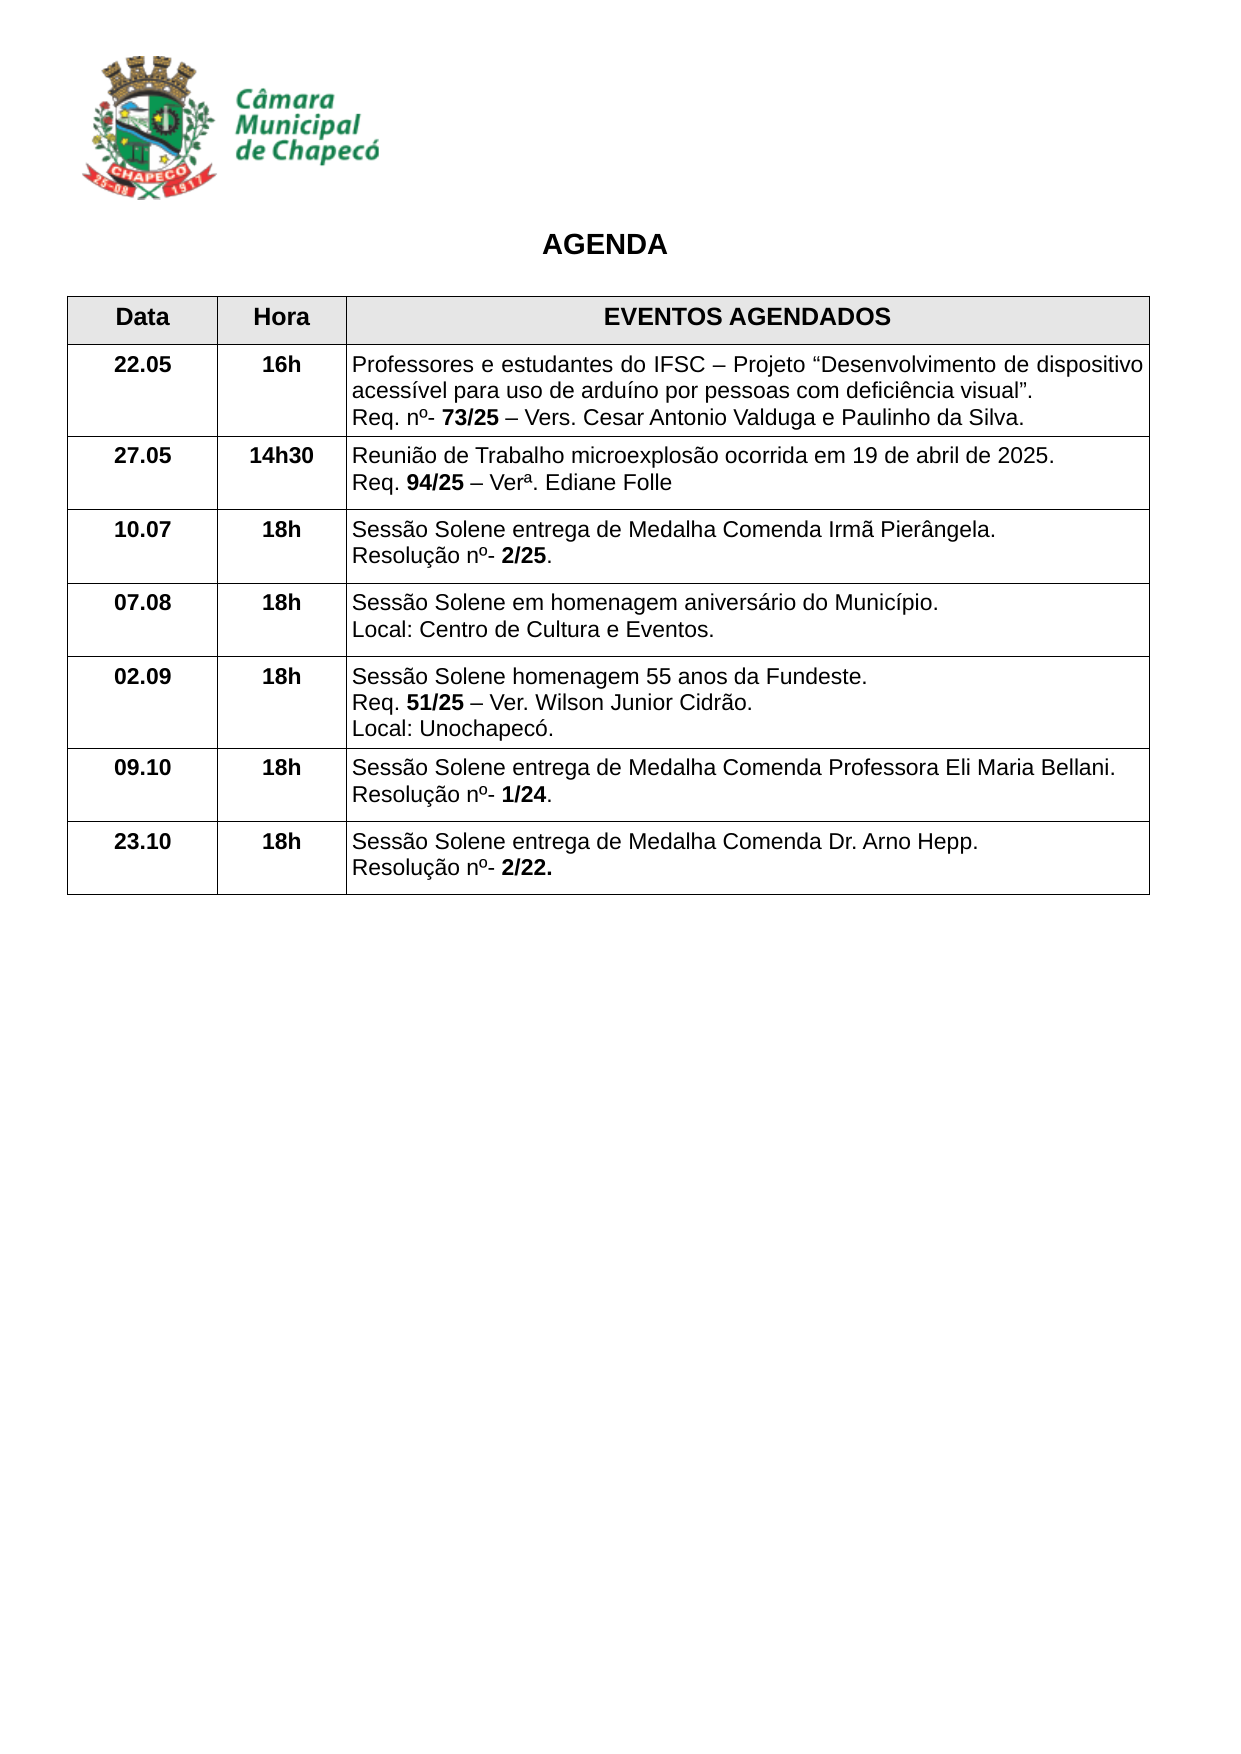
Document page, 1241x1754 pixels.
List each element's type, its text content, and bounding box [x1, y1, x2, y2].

table_cell Sessão Solene entrega de Medalha Comenda Professora Eli Maria Bellani. Resolução nº- 1/24. [347, 749, 1149, 821]
table_cell 23.10 [68, 822, 217, 894]
text AGENDA [65, 227, 1145, 261]
table_header Data [68, 297, 217, 344]
picture [81, 56, 379, 200]
table_cell 18h [218, 822, 346, 894]
table_cell 16h [218, 345, 346, 436]
table_cell 22.05 [68, 345, 217, 436]
table_cell Sessão Solene entrega de Medalha Comenda Dr. Arno Hepp. Resolução nº- 2/22. [347, 822, 1149, 894]
table_cell 18h [218, 510, 346, 582]
table_cell 18h [218, 584, 346, 656]
table_cell Professores e estudantes do IFSC – Projeto “Desenvolvimento de dispositivo acessível para uso de arduíno por pessoas com deficiência visual”. Req. nº- 73/25 – Vers. Cesar Antonio Valduga e Paulinho da Silva. [347, 345, 1149, 436]
table_cell 18h [218, 749, 346, 821]
table_cell 14h30 [218, 437, 346, 509]
table_cell Sessão Solene homenagem 55 anos da Fundeste. Req. 51/25 – Ver. Wilson Junior Cidrão. Local: Unochapecó. [347, 657, 1149, 747]
table_cell 09.10 [68, 749, 217, 821]
table_cell Sessão Solene em homenagem aniversário do Município. Local: Centro de Cultura e Eventos. [347, 584, 1149, 656]
table_header Hora [218, 297, 346, 344]
table_header EVENTOS AGENDADOS [347, 297, 1149, 344]
table_cell Reunião de Trabalho microexplosão ocorrida em 19 de abril de 2025. Req. 94/25 – Verª. Ediane Folle [347, 437, 1149, 509]
table_cell 18h [218, 657, 346, 747]
table_cell 07.08 [68, 584, 217, 656]
table_cell 02.09 [68, 657, 217, 747]
table_cell 27.05 [68, 437, 217, 509]
table_cell 10.07 [68, 510, 217, 582]
table_cell Sessão Solene entrega de Medalha Comenda Irmã Pierângela. Resolução nº- 2/25. [347, 510, 1149, 582]
